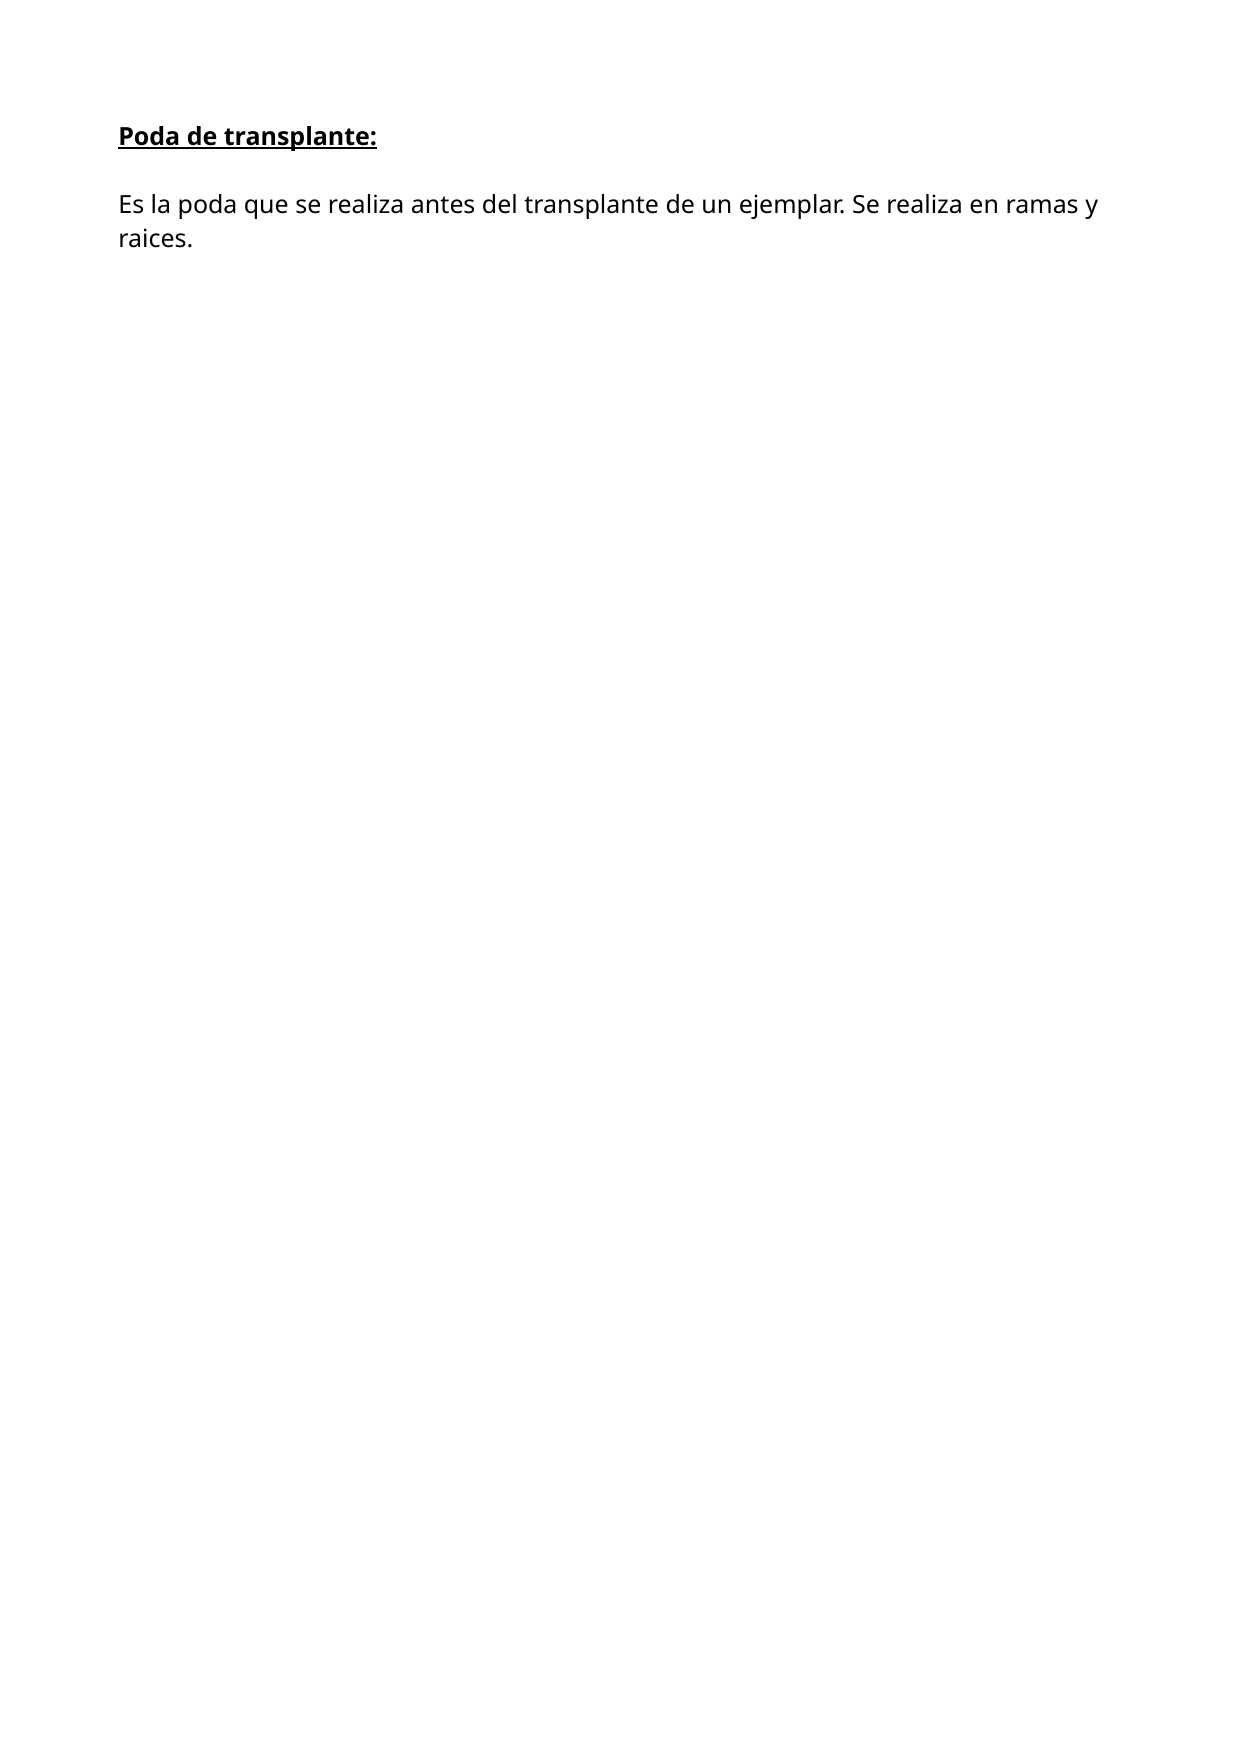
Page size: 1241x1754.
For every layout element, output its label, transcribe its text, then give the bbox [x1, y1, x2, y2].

text Poda de transplante: [118, 118, 1122, 152]
text Es la poda que se realiza antes del transplante de un ejemplar. Se realiza en ramas y raices. [118, 186, 1122, 254]
